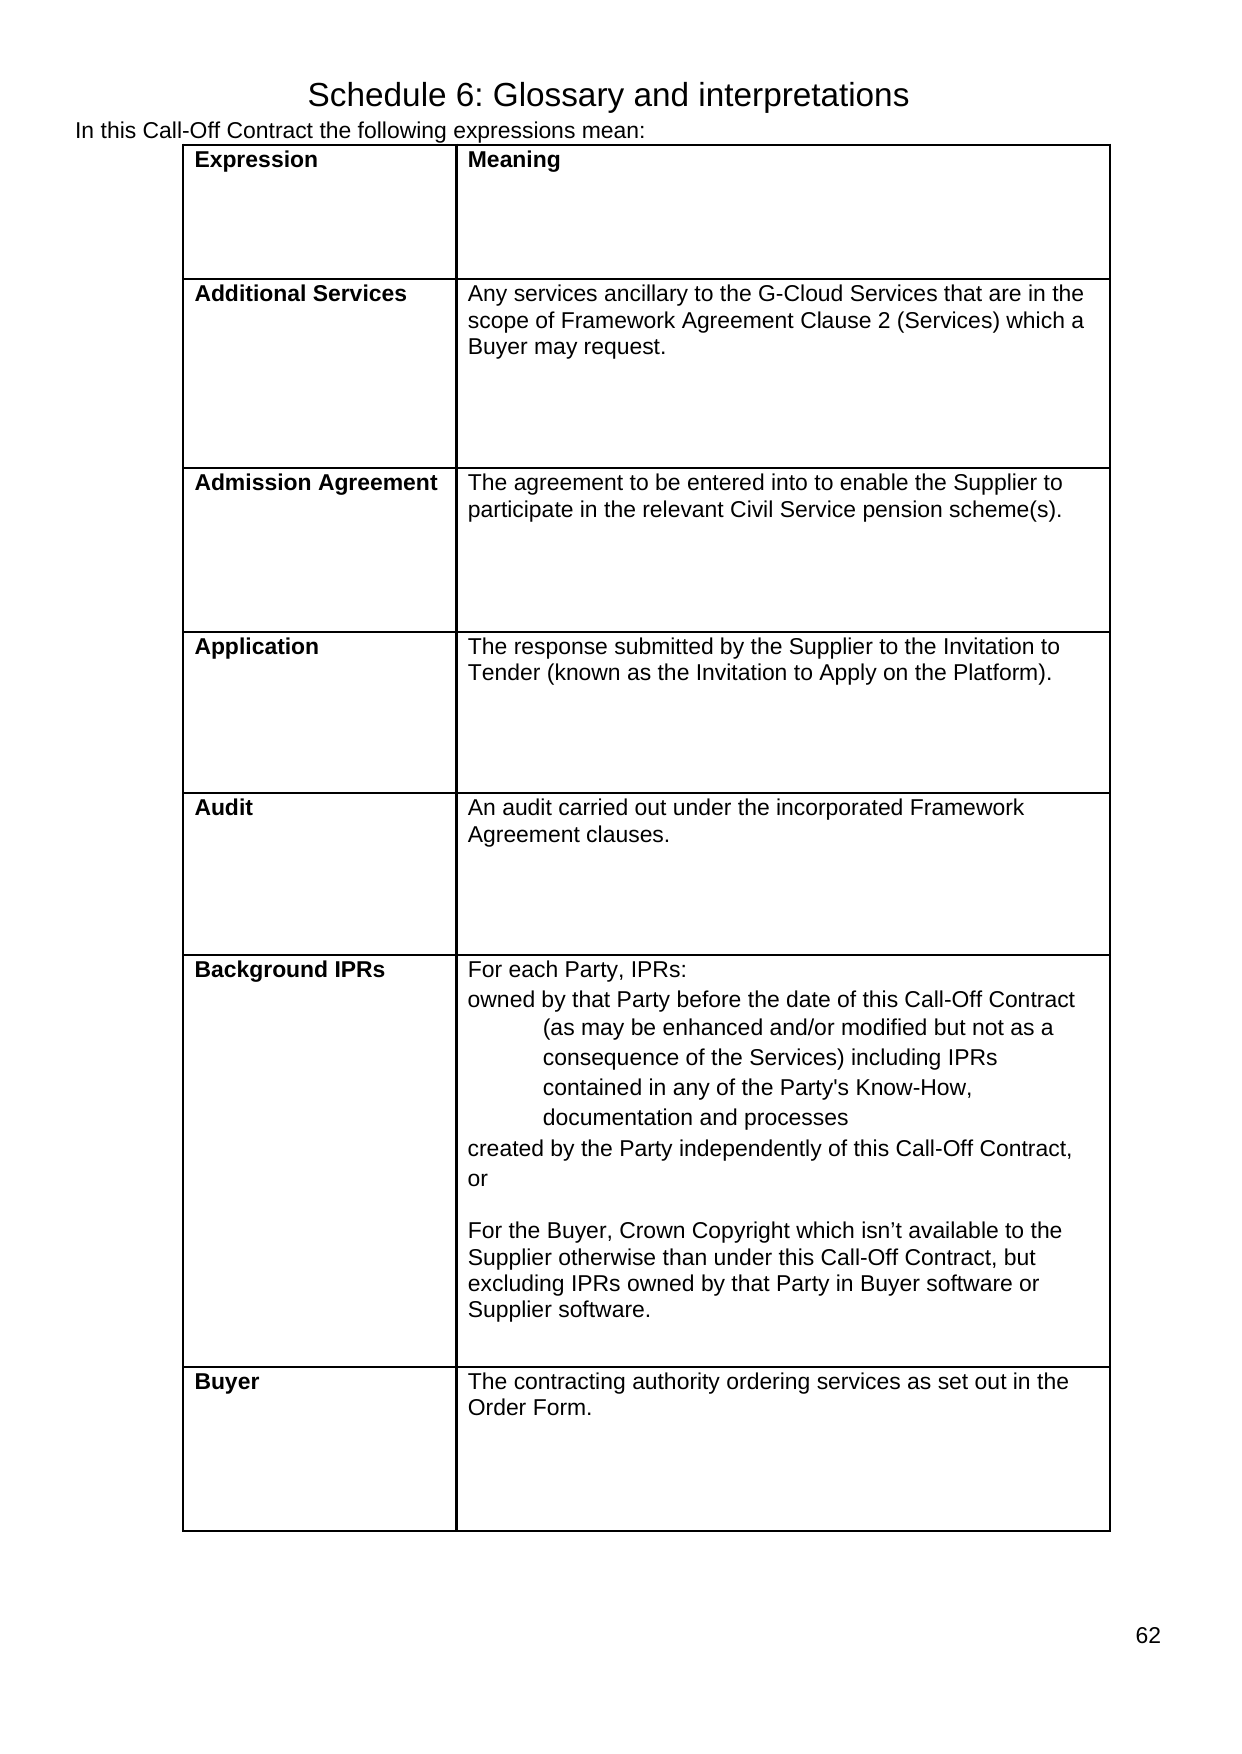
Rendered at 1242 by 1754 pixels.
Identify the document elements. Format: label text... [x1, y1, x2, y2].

table_cell Admission Agreement [184, 469, 455, 631]
table_cell The response submitted by the Supplier to the Invitation to Tender (known as the Invitation to Apply on the Platform). [458, 633, 1109, 792]
text In this Call-Off Contract the following expressions mean: [75, 117, 1165, 143]
table_cell Audit [184, 794, 455, 954]
table_cell For each Party, IPRs: owned by that Party before the date of this Call-Off Contract (as may be enhanced and/or modified but not as a consequence of the Services) including IPRs contained in any of the Party's Know-How, documentation and processes created by the Party independently of this Call-Off Contract, or For the Buyer, Crown Copyright which isn’t available to the Supplier otherwise than under this Call-Off Contract, but excluding IPRs owned by that Party in Buyer software or Supplier software. [458, 956, 1109, 1366]
table_cell An audit carried out under the incorporated Framework Agreement clauses. [458, 794, 1109, 954]
table_cell Application [184, 633, 455, 792]
table_cell Any services ancillary to the G-Cloud Services that are in the scope of Framework Agreement Clause 2 (Services) which a Buyer may request. [458, 280, 1109, 467]
table_cell Buyer [184, 1368, 455, 1529]
subtitle Schedule 6: Glossary and interpretations [191, 75, 1167, 113]
table_cell Background IPRs [184, 956, 455, 1366]
table_cell The contracting authority ordering services as set out in the Order Form. [458, 1368, 1109, 1529]
table_cell Additional Services [184, 280, 455, 467]
table_cell The agreement to be entered into to enable the Supplier to participate in the relevant Civil Service pension scheme(s). [458, 469, 1109, 631]
table_header Meaning [458, 146, 1109, 278]
table_header Expression [184, 146, 455, 278]
